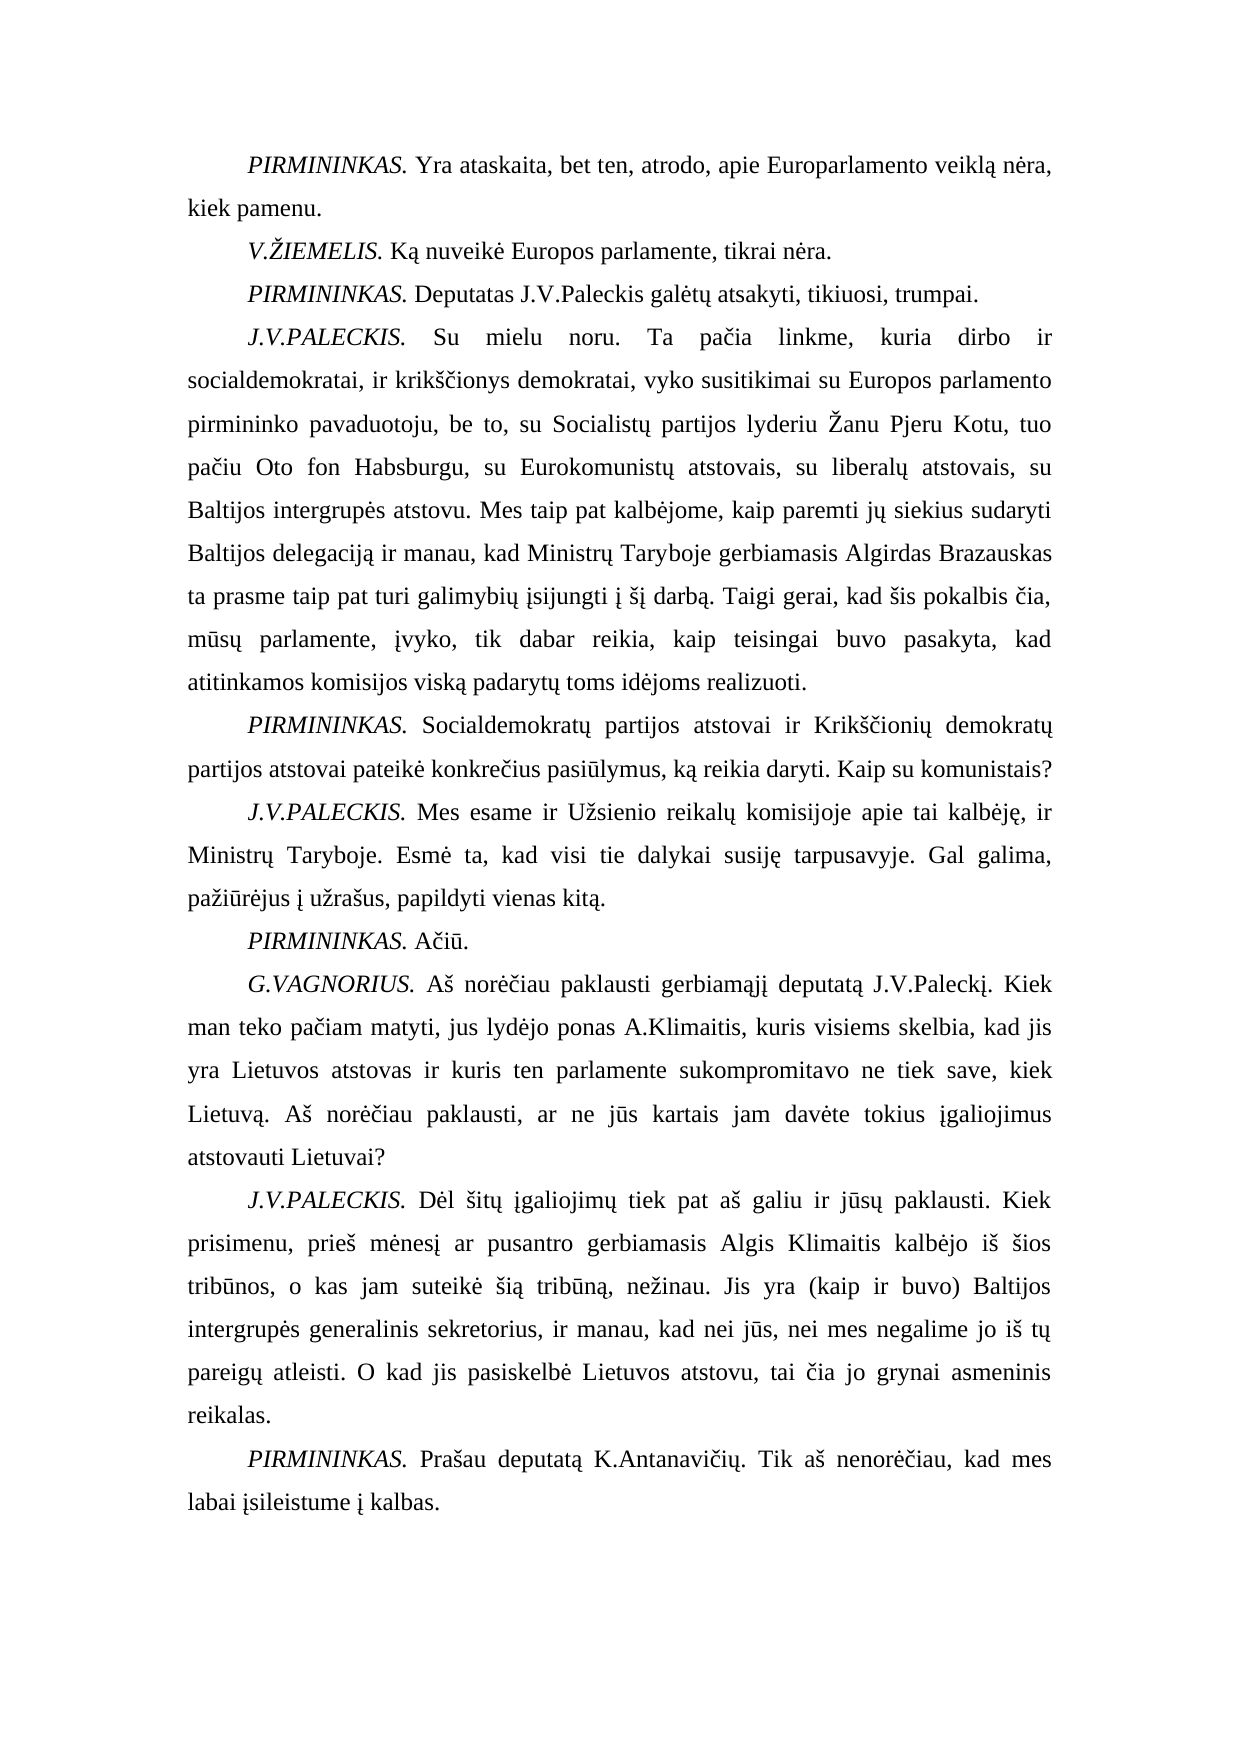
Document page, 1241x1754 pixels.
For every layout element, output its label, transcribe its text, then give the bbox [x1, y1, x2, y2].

text PIRMININKAS. Socialdemokratų partijos atstovai ir Krikščionių demok­ratų partijos atstovai pateikė konkrečius pasiūlymus, ką reikia daryti. Kaip su komunistais? [187, 711, 1053, 782]
text G.VAGNORIUS. Aš norėčiau paklausti gerbiamąjį deputatą J.V.Paleckį. Kiek man teko pačiam matyti, jus lydėjo ponas A.Klimaitis, kuris visiems skelbia, kad jis yra Lietuvos atstovas ir kuris ten parlamente sukompromita­vo ne tiek save, kiek Lietuvą. Aš norėčiau paklausti, ar ne jūs kartais jam davėte tokius įgaliojimus atstovauti Lietuvai? [187, 969, 1053, 1171]
text PIRMININKAS. Ačiū. [187, 926, 1053, 955]
text J.V.PALECKIS. Dėl šitų įgaliojimų tiek pat aš galiu ir jūsų paklausti. Kiek prisimenu, prieš mėnesį ar pusantro gerbiamasis Algis Klimaitis kalbėjo iš šios tribūnos, o kas jam suteikė šią tribūną, nežinau. Jis yra (kaip ir buvo) Baltijos intergrupės generalinis sekretorius, ir manau, kad nei jūs, nei mes negalime jo iš tų pareigų atleisti. O kad jis pasiskelbė Lietuvos atstovu, tai čia jo grynai asmeninis reikalas. [187, 1185, 1053, 1429]
text V.ŽIEMELIS. Ką nuveikė Europos parlamente, tikrai nėra. [187, 236, 1053, 265]
text J.V.PALECKIS. Su mielu noru. Ta pačia linkme, kuria dirbo ir socialdemokratai, ir krikščionys demokratai, vyko susitikimai su Europos parlamento pirmininko pavaduotoju, be to, su Socialistų partijos lyderiu Žanu Pjeru Kotu, tuo pačiu Oto fon Habsburgu, su Eurokomunistų atstovais, su liberalų atstovais, su Baltijos intergrupės atstovu. Mes taip pat kalbėjome, kaip paremti jų siekius sudaryti Baltijos delegaciją ir manau, kad Ministrų Tary­boje gerbiamasis Algirdas Brazauskas ta prasme taip pat turi galimybių įsijungti į šį darbą. Taigi gerai, kad šis pokalbis čia, mūsų parlamente, įvyko, tik dabar reikia, kaip teisingai buvo pasakyta, kad atitinkamos komisijos viską padarytų toms idėjoms realizuoti. [187, 322, 1053, 696]
text PIRMININKAS. Prašau deputatą K.Antanavičių. Tik aš nenorėčiau, kad mes labai įsileistume į kalbas. [187, 1444, 1053, 1516]
text PIRMININKAS. Deputatas J.V.Paleckis galėtų atsakyti, tikiuosi, trumpai. [187, 279, 1053, 308]
text PIRMININKAS. Yra ataskaita, bet ten, atrodo, apie Europarlamento veiklą nėra, kiek pamenu. [187, 150, 1053, 222]
text J.V.PALECKIS. Mes esame ir Užsienio reikalų komisijoje apie tai kalbėję, ir Ministrų Taryboje. Esmė ta, kad visi tie dalykai susiję tarpusavyje. Gal galima, pažiūrėjus į užrašus, papildyti vienas kitą. [187, 797, 1053, 912]
